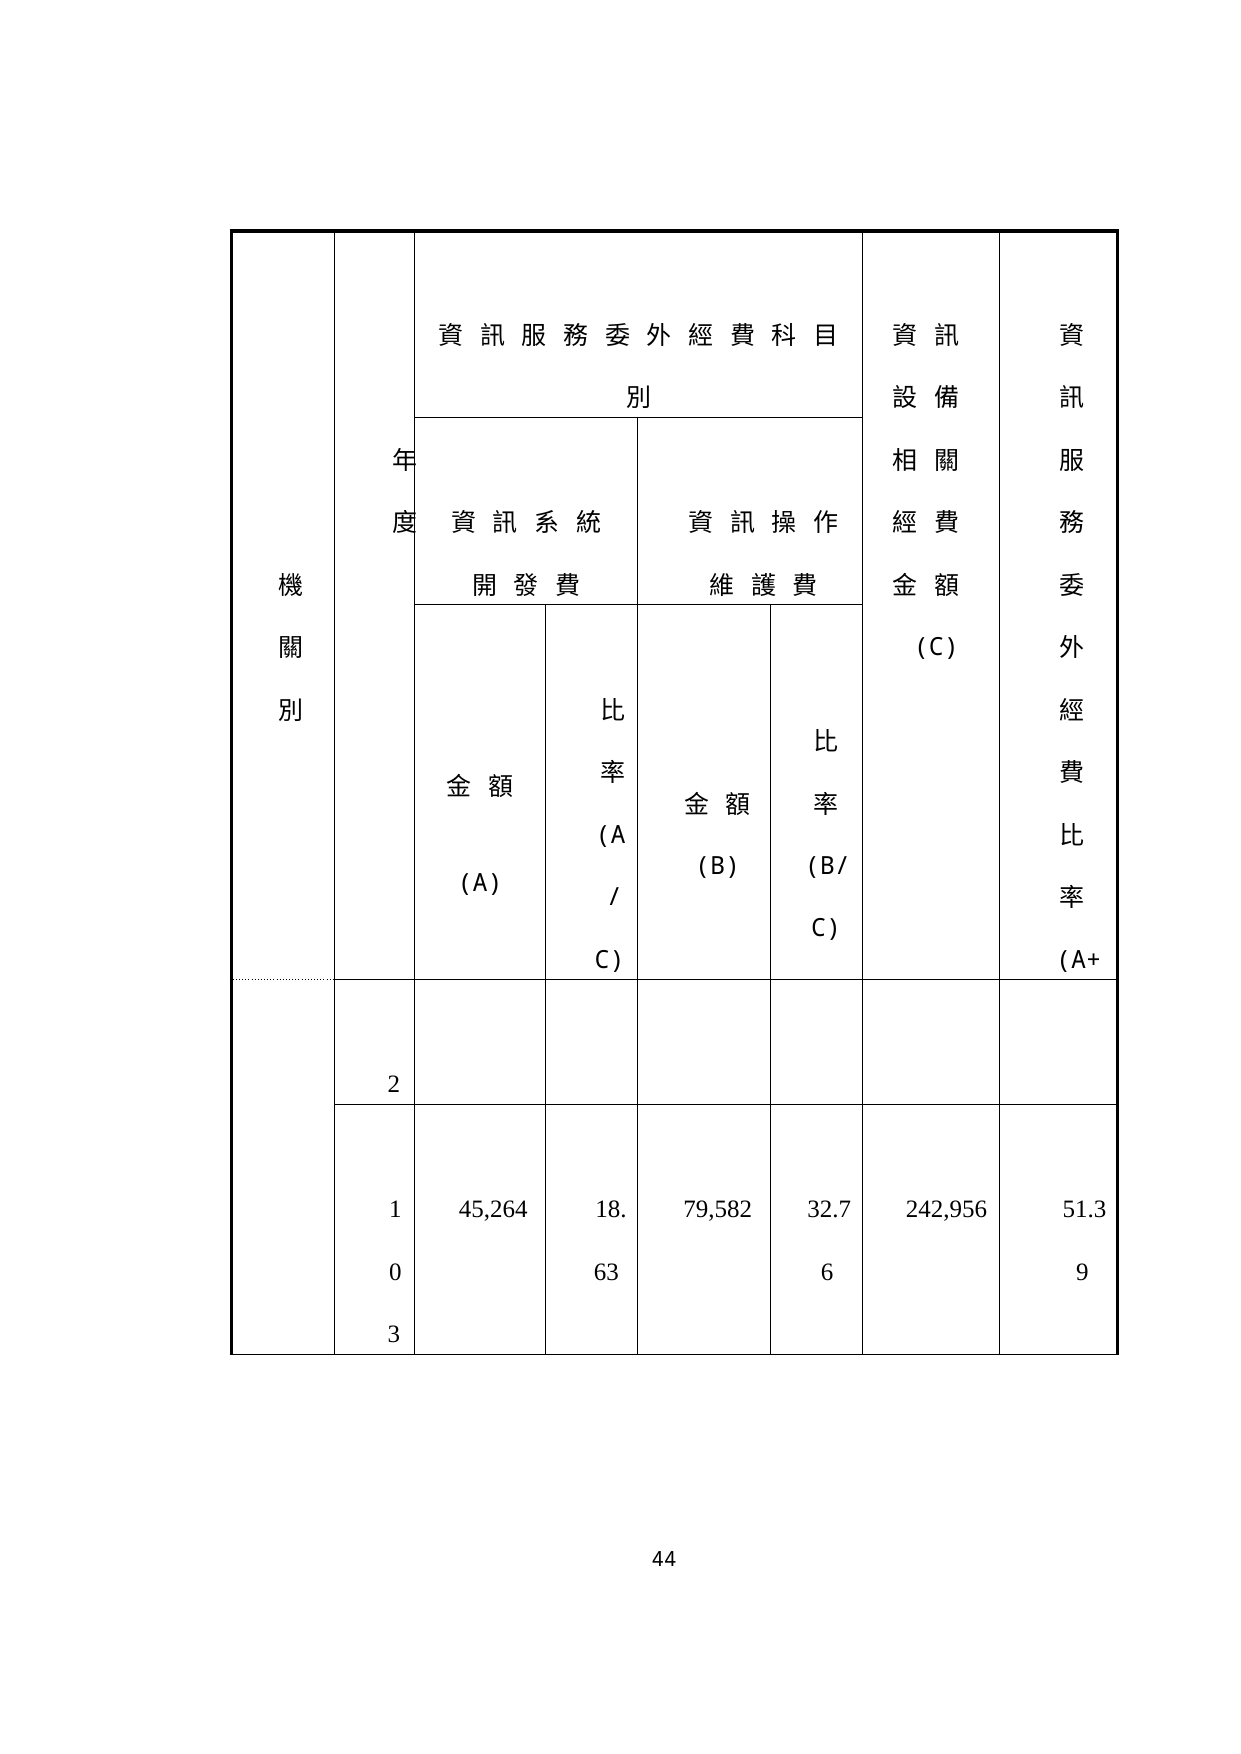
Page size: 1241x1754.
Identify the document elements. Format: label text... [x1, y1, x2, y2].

table_cell 32.76 [771, 1105, 862, 1354]
table_cell [771, 980, 862, 1104]
table_cell 資訊操作維護費 [638, 418, 862, 604]
table_cell 45,264 [415, 1105, 545, 1354]
table_cell 資訊系統開發費 [415, 418, 637, 604]
table_cell [415, 980, 545, 1104]
table_header 年度 [335, 233, 414, 979]
table_cell 比率(A/C) [546, 605, 637, 979]
table_header 資訊設備相關經費金額 (C) [863, 233, 999, 979]
table_cell 18.63 [546, 1105, 637, 1354]
table_cell [863, 980, 999, 1104]
table_cell [546, 980, 637, 1104]
table_cell [233, 979, 334, 1354]
table_cell 2 [335, 980, 414, 1104]
table_cell [638, 980, 770, 1104]
table_cell 金額 (B) [638, 605, 770, 979]
table_cell 金額 (A) [415, 605, 545, 979]
table_cell 79,582 [638, 1105, 770, 1354]
table_cell 51.39 [1000, 1105, 1116, 1354]
table_cell 242,956 [863, 1105, 999, 1354]
table_header 機關別 [233, 233, 334, 979]
table_cell 比率(B/C) [771, 605, 862, 979]
table_cell [1000, 980, 1116, 1104]
table_cell 103 [335, 1105, 414, 1354]
table_header 資訊服務委外經費科目別 [415, 233, 862, 417]
table_header 資訊服務委外經費比率(A+B/C) [1000, 233, 1116, 979]
